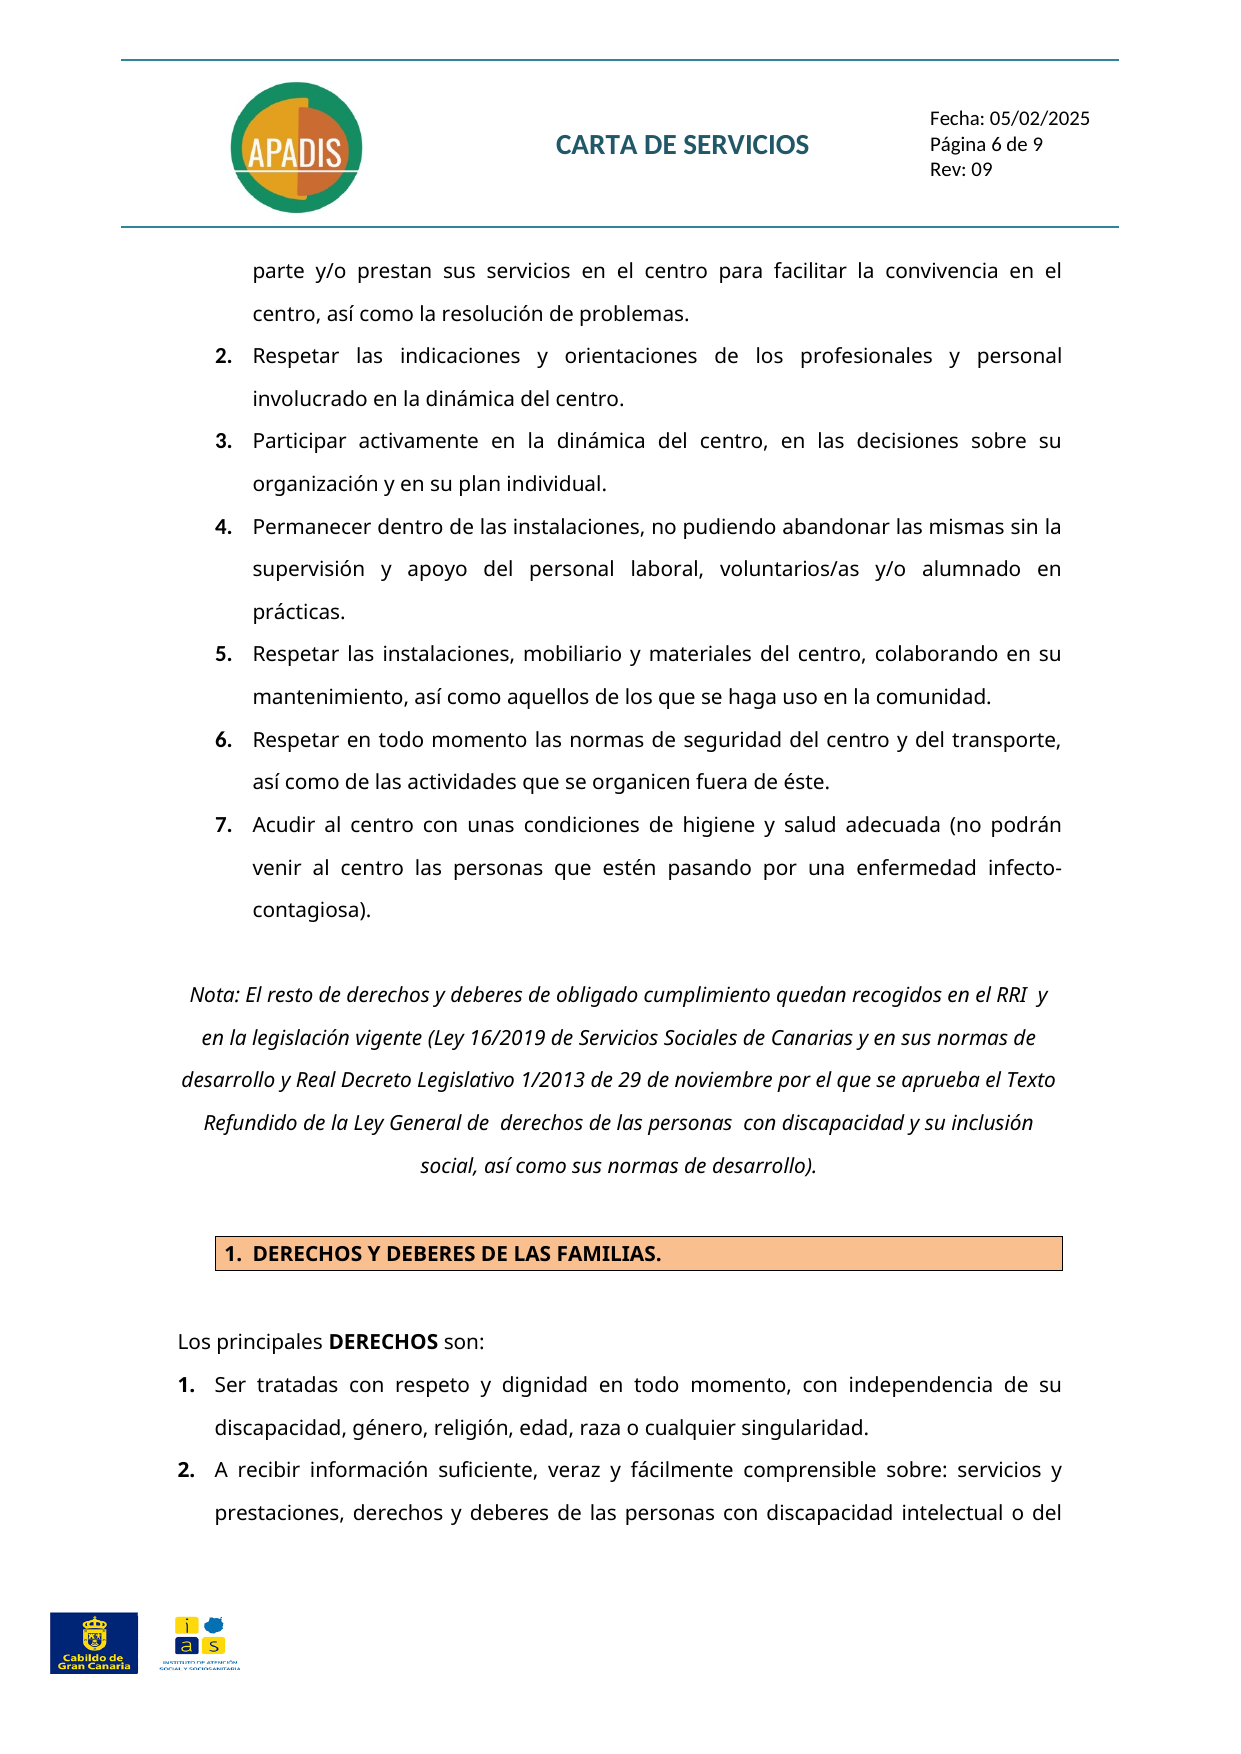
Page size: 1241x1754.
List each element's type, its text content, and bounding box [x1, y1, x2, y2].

list parte y/o prestan sus servicios en el centro para facilitar la convivencia en el centro, así como la resolución de problemas. [215, 256, 1063, 327]
list A recibir información suficiente, veraz y fácilmente comprensible sobre: servicios y prestaciones, derechos y deberes de las personas con discapacidad intelectual o del [177, 1455, 1063, 1526]
list Participar activamente en la dinámica del centro, en las decisiones sobre su organización y en su plan individual. [215, 427, 1063, 498]
list Nota: El resto de derechos y deberes de obligado cumplimiento quedan recogidos en el RRI y en la legislación vigente (Ley 16/2019 de Servicios Sociales de Canarias y en sus normas de desarrollo y Real Decreto Legislativo 1/2013 de 29 de noviembre por el que se aprueba el Texto Refundido de la Ley General de derechos de las personas con discapacidad y su inclusión social, así como sus normas de desarrollo). [177, 980, 1063, 1179]
list Ser tratadas con respeto y dignidad en todo momento, con independencia de su discapacidad, género, religión, edad, raza o cualquier singularidad. [177, 1370, 1063, 1441]
list Permanecer dentro de las instalaciones, no pudiendo abandonar las mismas sin la supervisión y apoyo del personal laboral, voluntarios/as y/o alumnado en prácticas. [215, 512, 1063, 625]
list Respetar en todo momento las normas de seguridad del centro y del transporte, así como de las actividades que se organicen fuera de éste. [215, 725, 1063, 796]
list Acudir al centro con unas condiciones de higiene y salud adecuada (no podrán venir al centro las personas que estén pasando por una enfermedad infecto-contagiosa). [215, 810, 1063, 924]
list Respetar las instalaciones, mobiliario y materiales del centro, colaborando en su mantenimiento, así como aquellos de los que se haga uso en la comunidad. [215, 639, 1063, 711]
picture [225, 77, 368, 218]
list Respetar las indicaciones y orientaciones de los profesionales y personal involucrado en la dinámica del centro. [215, 341, 1063, 412]
list DERECHOS Y DEBERES DE LAS FAMILIAS. [216, 1237, 1062, 1270]
text Los principales DERECHOS son: [177, 1327, 1063, 1356]
